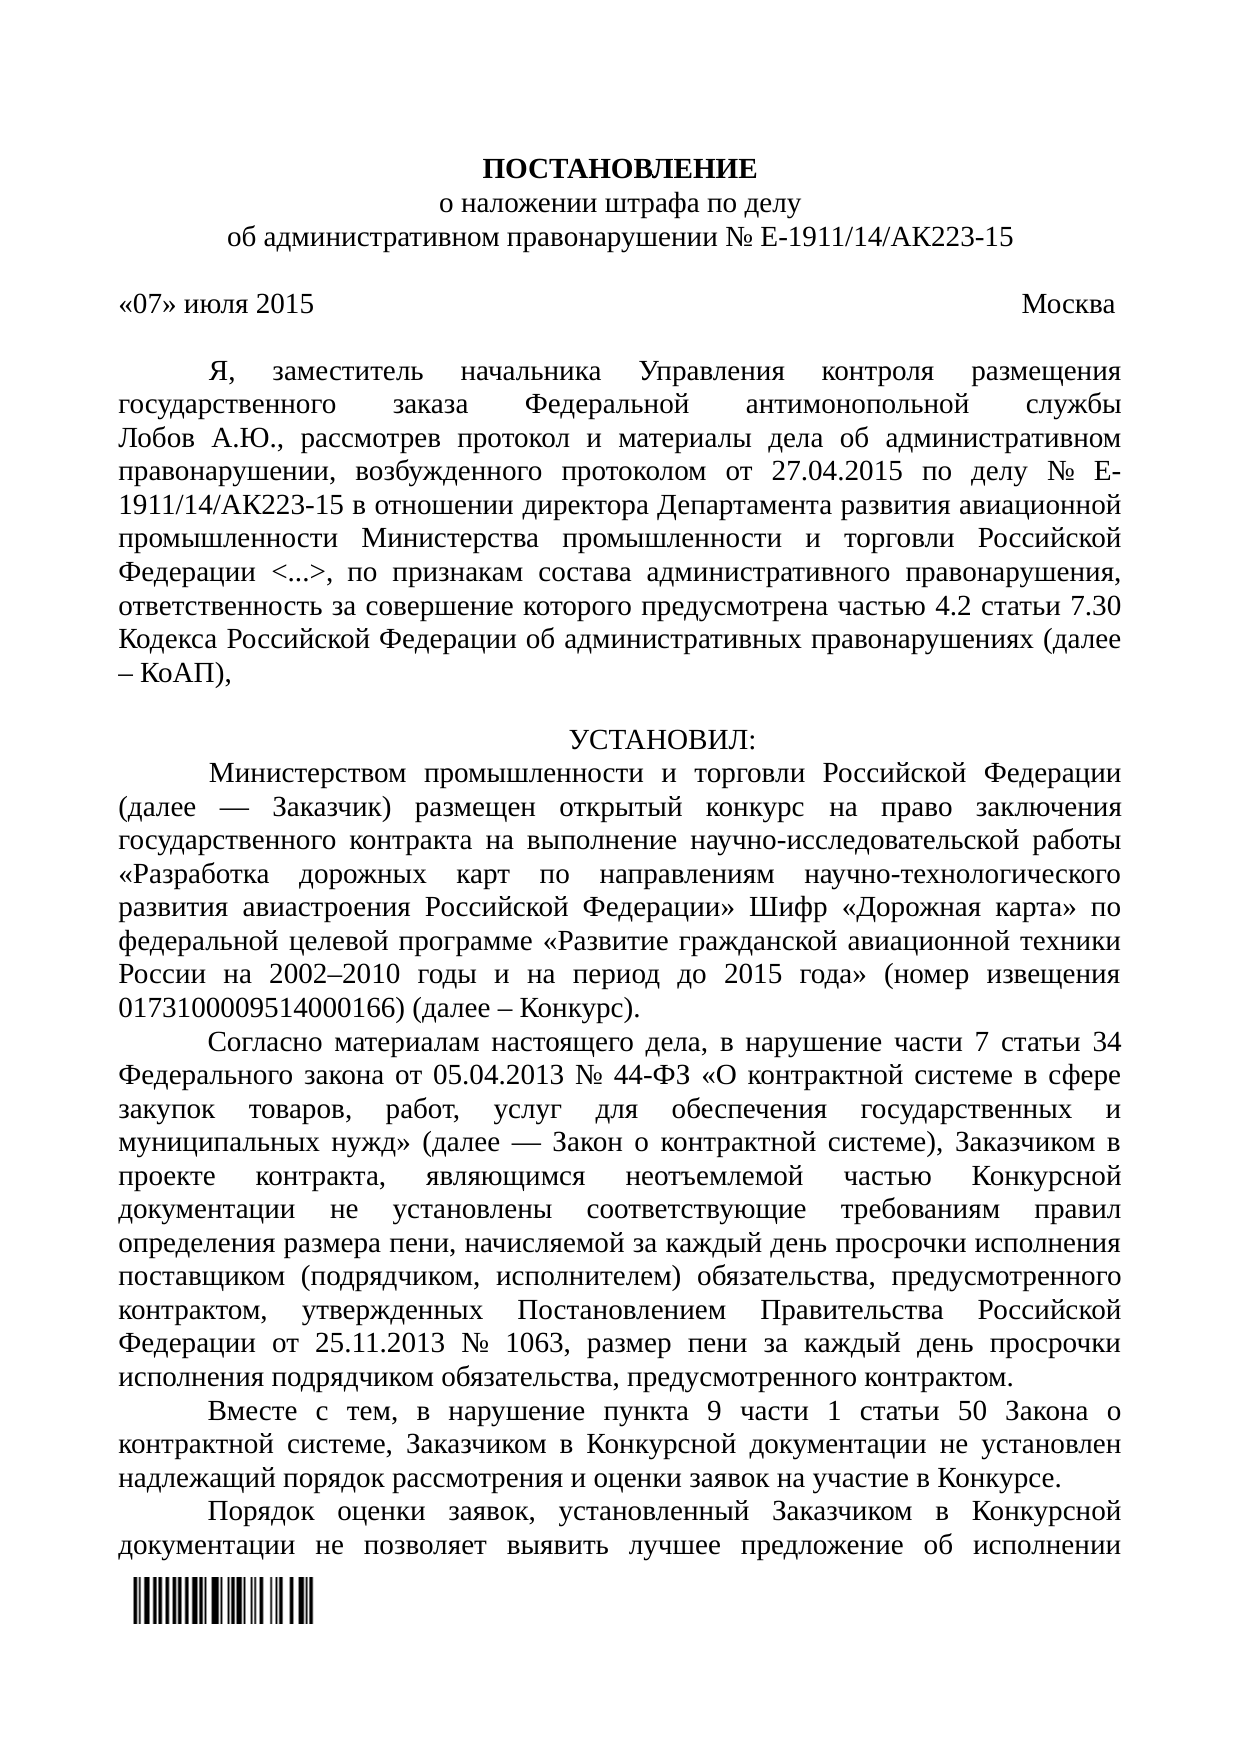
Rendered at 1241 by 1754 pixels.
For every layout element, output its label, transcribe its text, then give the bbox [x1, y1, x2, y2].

text УСТАНОВИЛ: [118, 722, 1122, 755]
text Вместе с тем, в нарушение пункта 9 части 1 статьи 50 Закона о контрактной системе, Заказчиком в Конкурсной документации не установлен надлежащий порядок рассмотрения и оценки заявок на участие в Конкурсе. [118, 1393, 1122, 1493]
text Министерством промышленности и торговли Российской Федерации (далее — Заказчик) размещен открытый конкурс на право заключения государственного контракта на выполнение научно-исследовательской работы «Разработка дорожных карт по направлениям научно-технологического развития авиастроения Российской Федерации» Шифр «Дорожная карта» по федеральной целевой программе «Развитие гражданской авиационной техники России на 2002–2010 годы и на период до 2015 года» (номер извещения 0173100009514000166) (далее – Конкурс). [118, 755, 1122, 1024]
text об административном правонарушении № Е-1911/14/АК223-15 [118, 219, 1122, 252]
text Согласно материалам настоящего дела, в нарушение части 7 статьи 34 Федерального закона от 05.04.2013 № 44-ФЗ «О контрактной системе в сфере закупок товаров, работ, услуг для обеспечения государственных и муниципальных нужд» (далее — Закон о контрактной системе), Заказчиком в проекте контракта, являющимся неотъемлемой частью Конкурсной документации не установлены соответствующие требованиям правил определения размера пени, начисляемой за каждый день просрочки исполнения поставщиком (подрядчиком, исполнителем) обязательства, предусмотренного контрактом, утвержденных Постановлением Правительства Российской Федерации от 25.11.2013 № 1063, размер пени за каждый день просрочки исполнения подрядчиком обязательства, предусмотренного контрактом. [118, 1024, 1122, 1393]
text Порядок оценки заявок, установленный Заказчиком в Конкурсной документации не позволяет выявить лучшее предложение об исполнении [118, 1493, 1122, 1560]
text Я, заместитель начальника Управления контроля размещения государственного заказа Федеральной антимонопольной службы Лобов А.Ю., рассмотрев протокол и материалы дела об административном правонарушении, возбужденного протоколом от 27.04.2015 по делу № Е-1911/14/АК223-15 в отношении директора Департамента развития авиационной промышленности Министерства промышленности и торговли Российской Федерации <...>, по признакам состава административного правонарушения, ответственность за совершение которого предусмотрена частью 4.2 статьи 7.30 Кодекса Российской Федерации об административных правонарушениях (далее – КоАП), [118, 353, 1122, 688]
text о наложении штрафа по делу [118, 185, 1122, 219]
picture [118, 1577, 331, 1624]
text «07» июля 2015 Москва [118, 286, 1122, 319]
text ПОСТАНОВЛЕНИЕ [118, 152, 1122, 185]
